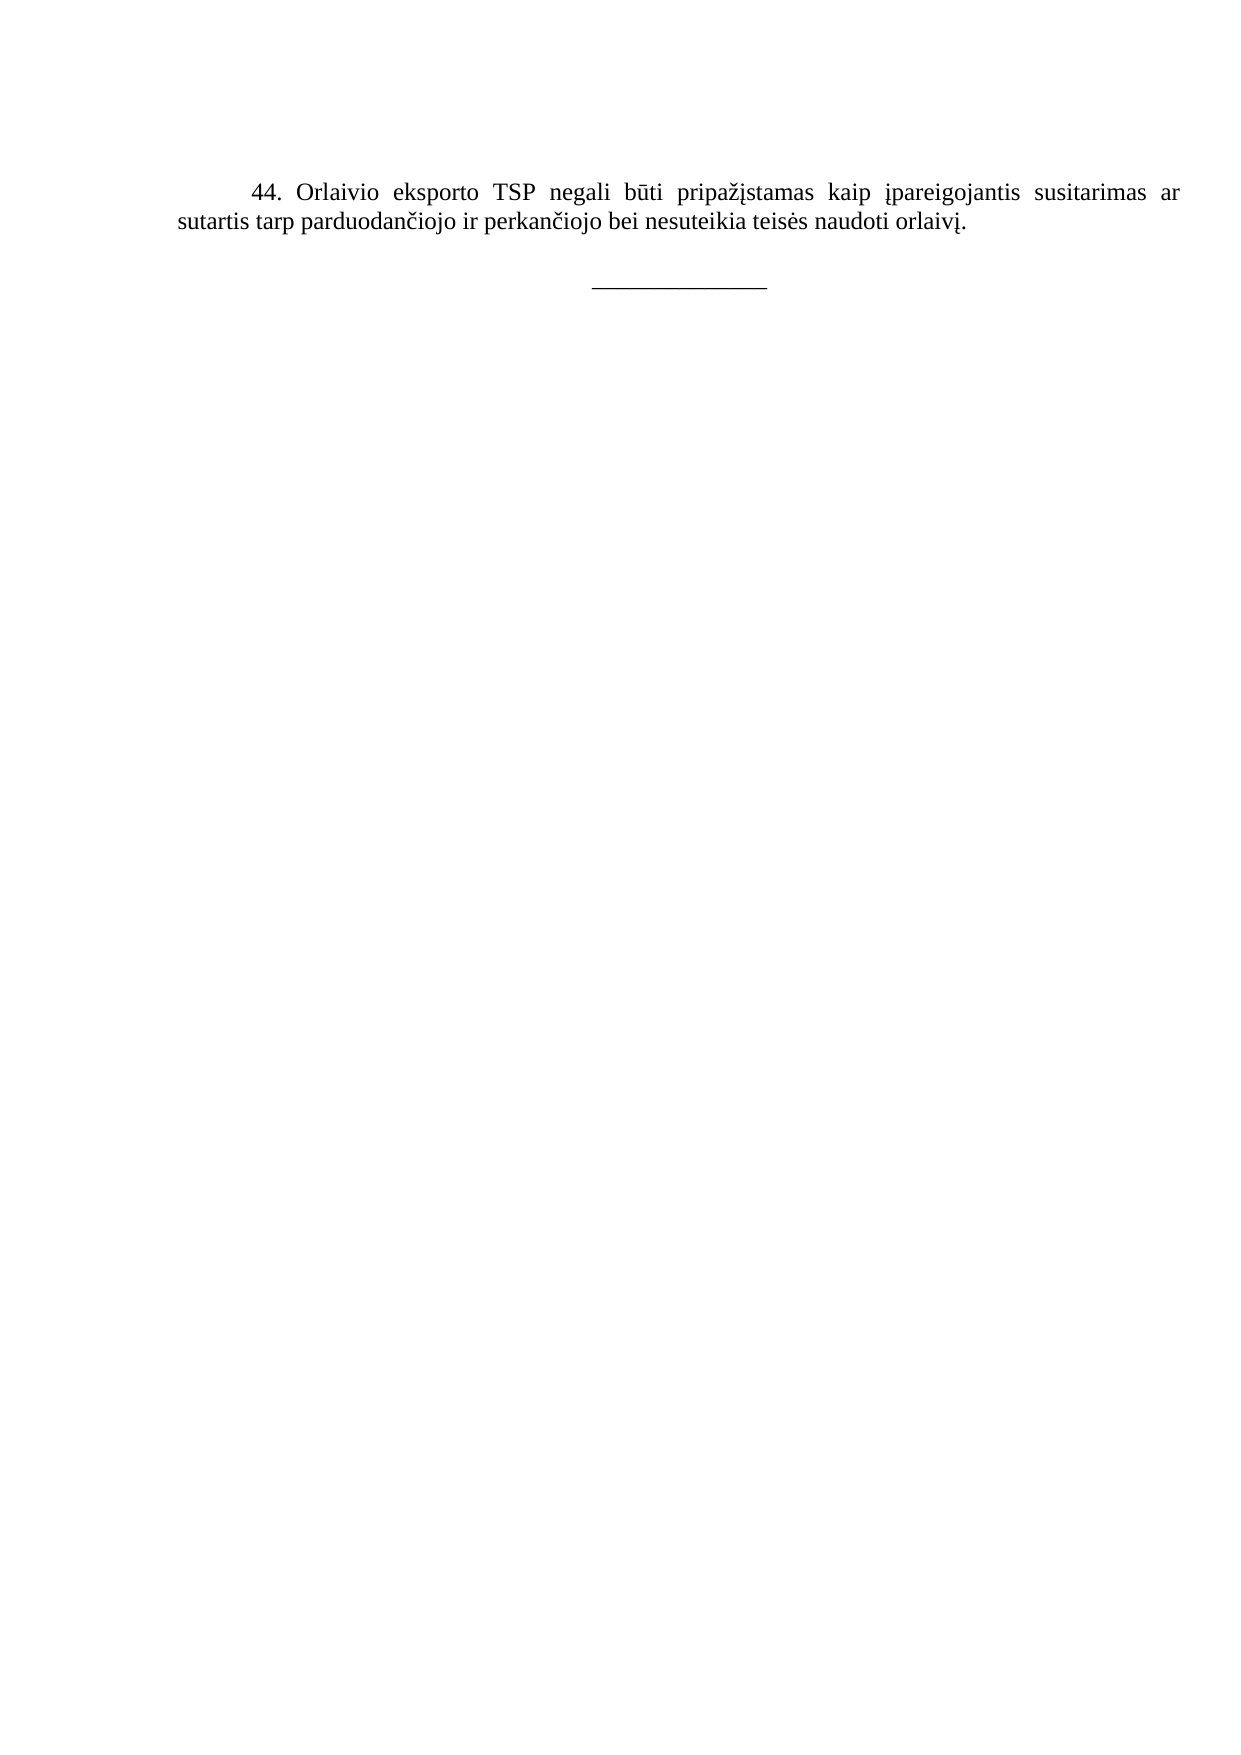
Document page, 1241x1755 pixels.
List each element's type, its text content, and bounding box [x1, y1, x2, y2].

text 44. Orlaivio eksporto TSP negali būti pripažįstamas kaip įpareigojantis susitarimas ar sutartis tarp parduodančiojo ir perkančiojo bei nesuteikia teisės naudoti orlaivį. [177, 177, 1181, 235]
text ______________ [177, 263, 1181, 292]
